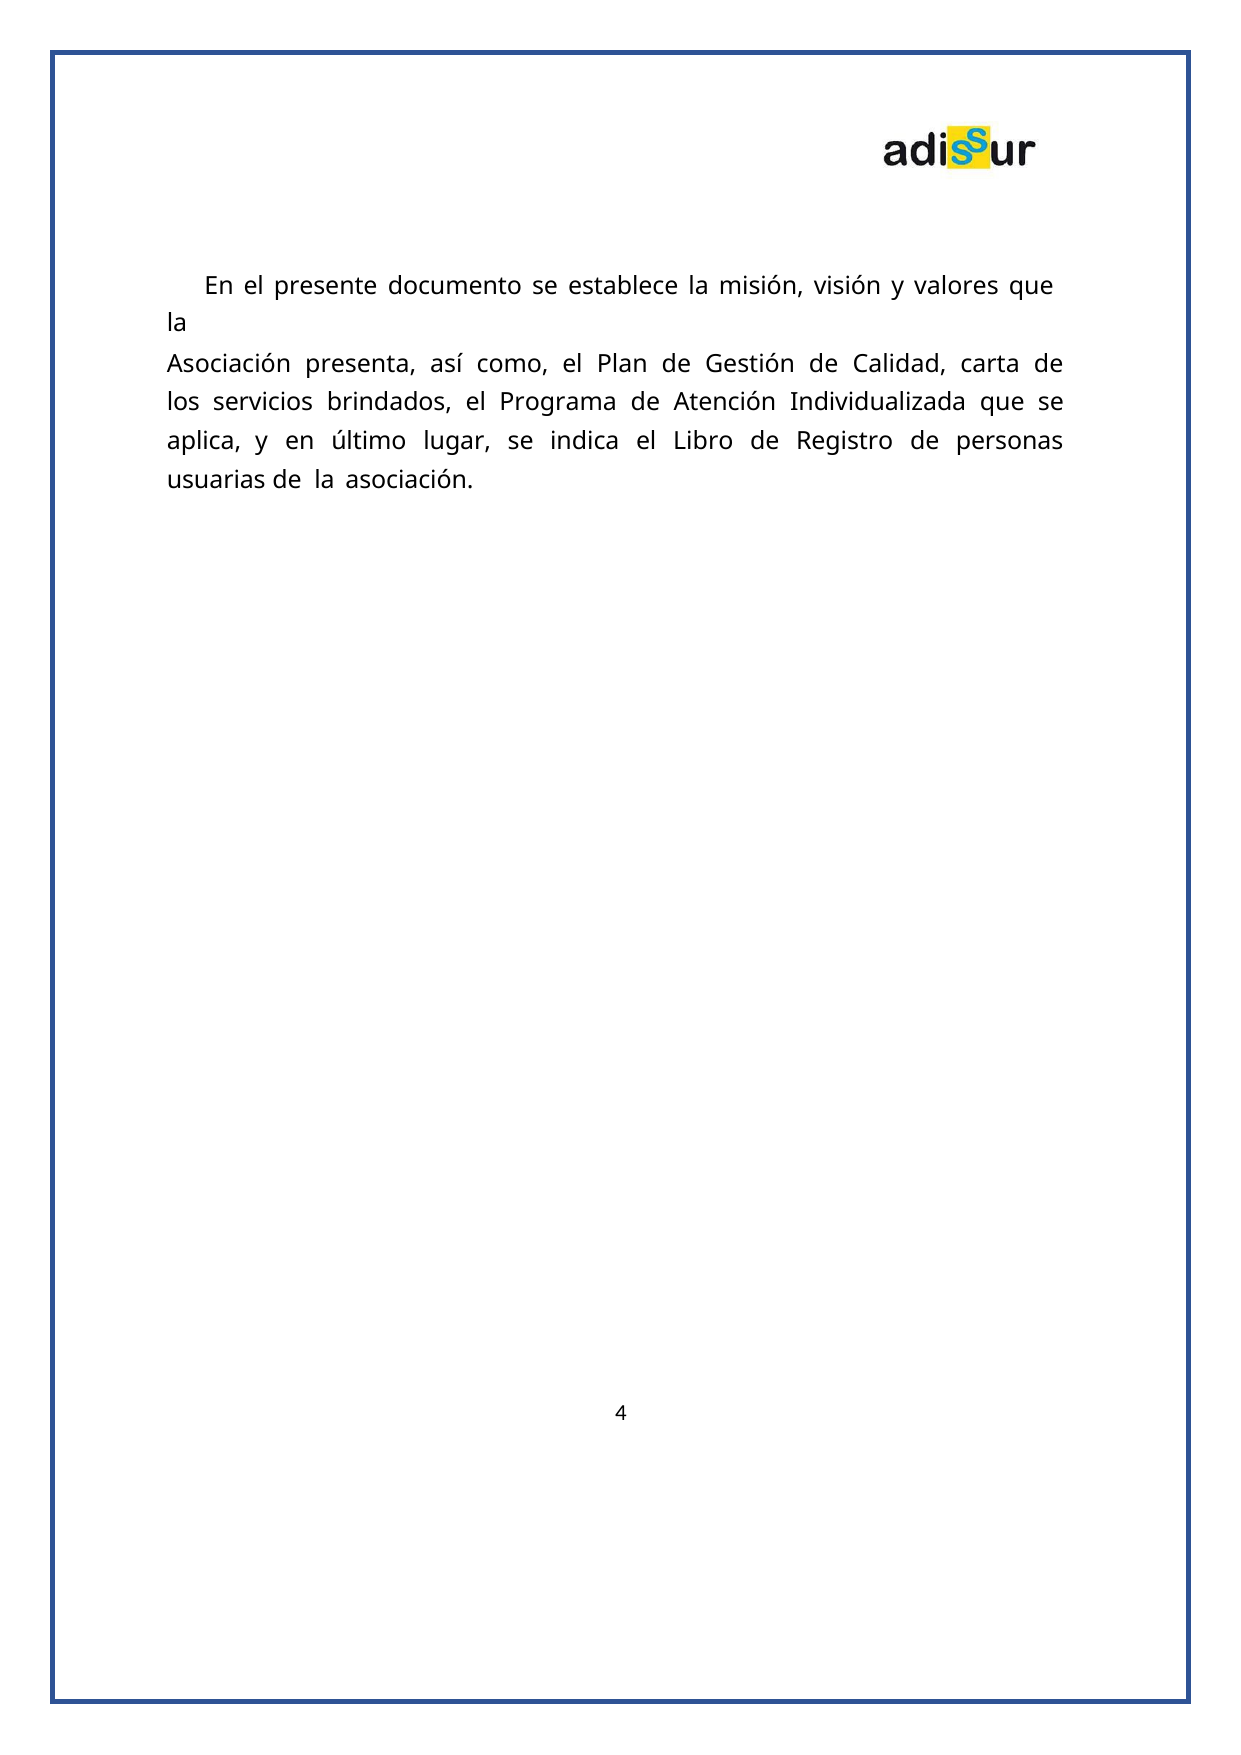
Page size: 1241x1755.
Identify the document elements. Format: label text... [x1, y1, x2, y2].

text Asociación presenta, así como, el Plan de Gestión de Calidad, carta de los servicios brindados, el Programa de Atención Individualizada que se aplica, y en último lugar, se indica el Libro de Registro de personas usuarias de la asociación. [167, 345, 1064, 496]
text 4 [606, 1398, 635, 1426]
text En el presente documento se establece la misión, visión y valores que la [167, 265, 1076, 339]
